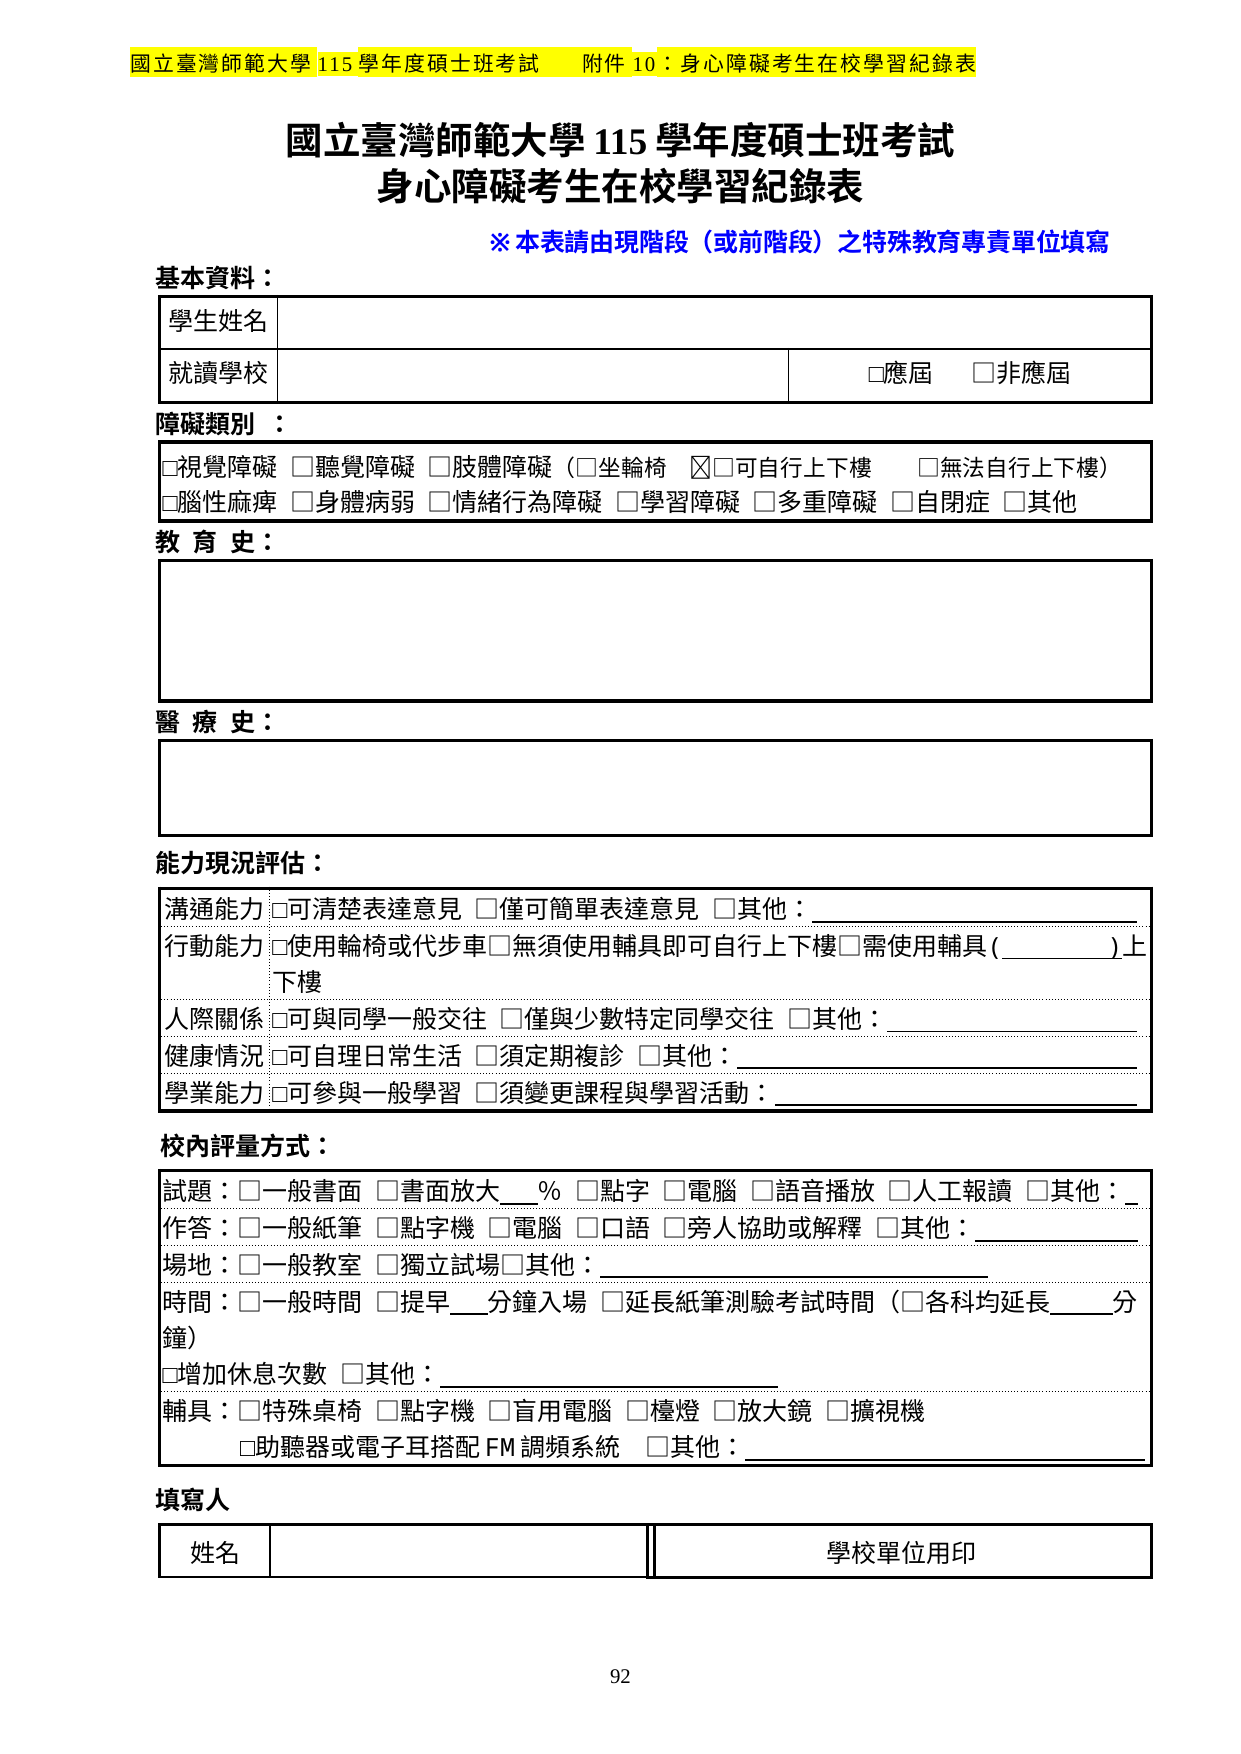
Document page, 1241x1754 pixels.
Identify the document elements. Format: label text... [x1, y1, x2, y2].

table_header 姓名 [161, 1526, 269, 1576]
table_header 學校單位用印 [656, 1526, 1150, 1576]
table_cell 行動能力 [161, 926, 269, 999]
text ※本表請由現階段（或前階段）之特殊教育專責單位填寫 [130, 222, 1110, 258]
table_header [271, 1526, 646, 1576]
table_header 溝通能力 [161, 890, 269, 926]
table_cell □應屆 □非應屆 [789, 350, 1150, 401]
text 能力現況評估： [130, 843, 1110, 880]
text 障礙類別 ： [130, 404, 1110, 440]
table_cell □可自理日常生活 □須定期複診 □其他： [269, 1036, 1150, 1073]
table_cell [278, 350, 788, 401]
text 教 育 史： [130, 522, 1110, 559]
table_cell 健康情況 [161, 1036, 269, 1073]
table_header □可清楚表達意見 □僅可簡單表達意見 □其他： [269, 890, 1150, 926]
table_header 試題：□一般書面 □書面放大 ％ □點字 □電腦 □語音播放 □人工報讀 □其他： [161, 1172, 1150, 1208]
text 填寫人 [130, 1479, 1110, 1517]
table_header 學生姓名 [161, 298, 277, 348]
table_cell 場地：□一般教室 □獨立試場□其他： [161, 1245, 1150, 1282]
text 身心障礙考生在校學習紀錄表 [130, 164, 1110, 210]
table_cell 就讀學校 [161, 350, 277, 401]
text 基本資料： [130, 258, 1110, 295]
text 國立臺灣師範大學115學年度碩士班考試 [130, 118, 1110, 164]
table_cell 作答：□一般紙筆 □點字機 □電腦 □口語 □旁人協助或解釋 □其他： [161, 1208, 1150, 1245]
table_header [161, 562, 1150, 699]
table_cell □可參與一般學習 □須變更課程與學習活動： [269, 1073, 1150, 1109]
table_header [278, 298, 1150, 348]
text 校內評量方式： [130, 1125, 1110, 1162]
table_cell 學業能力 [161, 1073, 269, 1109]
table_cell 人際關係 [161, 999, 269, 1036]
table_cell □使用輪椅或代步車□無須使用輔具即可自行上下樓□需使用輔具( )上下樓 [269, 926, 1150, 999]
table_header □視覺障礙 □聽覺障礙 □肢體障礙（□坐輪椅 □可自行上下樓 □無法自行上下樓） □腦性麻痺 □身體病弱 □情緒行為障礙 □學習障礙 □多重障礙 □自閉症 □其他 [161, 444, 1150, 519]
text 醫 療 史： [130, 702, 1110, 739]
table_cell □可與同學一般交往 □僅與少數特定同學交往 □其他： [269, 999, 1150, 1036]
table_cell 時間：□一般時間 □提早 分鐘入場 □延長紙筆測驗考試時間（□各科均延長 分鐘） □增加休息次數 □其他： [161, 1282, 1150, 1391]
table_header [161, 742, 1150, 833]
table_cell 輔具：□特殊桌椅 □點字機 □盲用電腦 □檯燈 □放大鏡 □擴視機 □助聽器或電子耳搭配FM調頻系統 □其他： [161, 1391, 1150, 1464]
